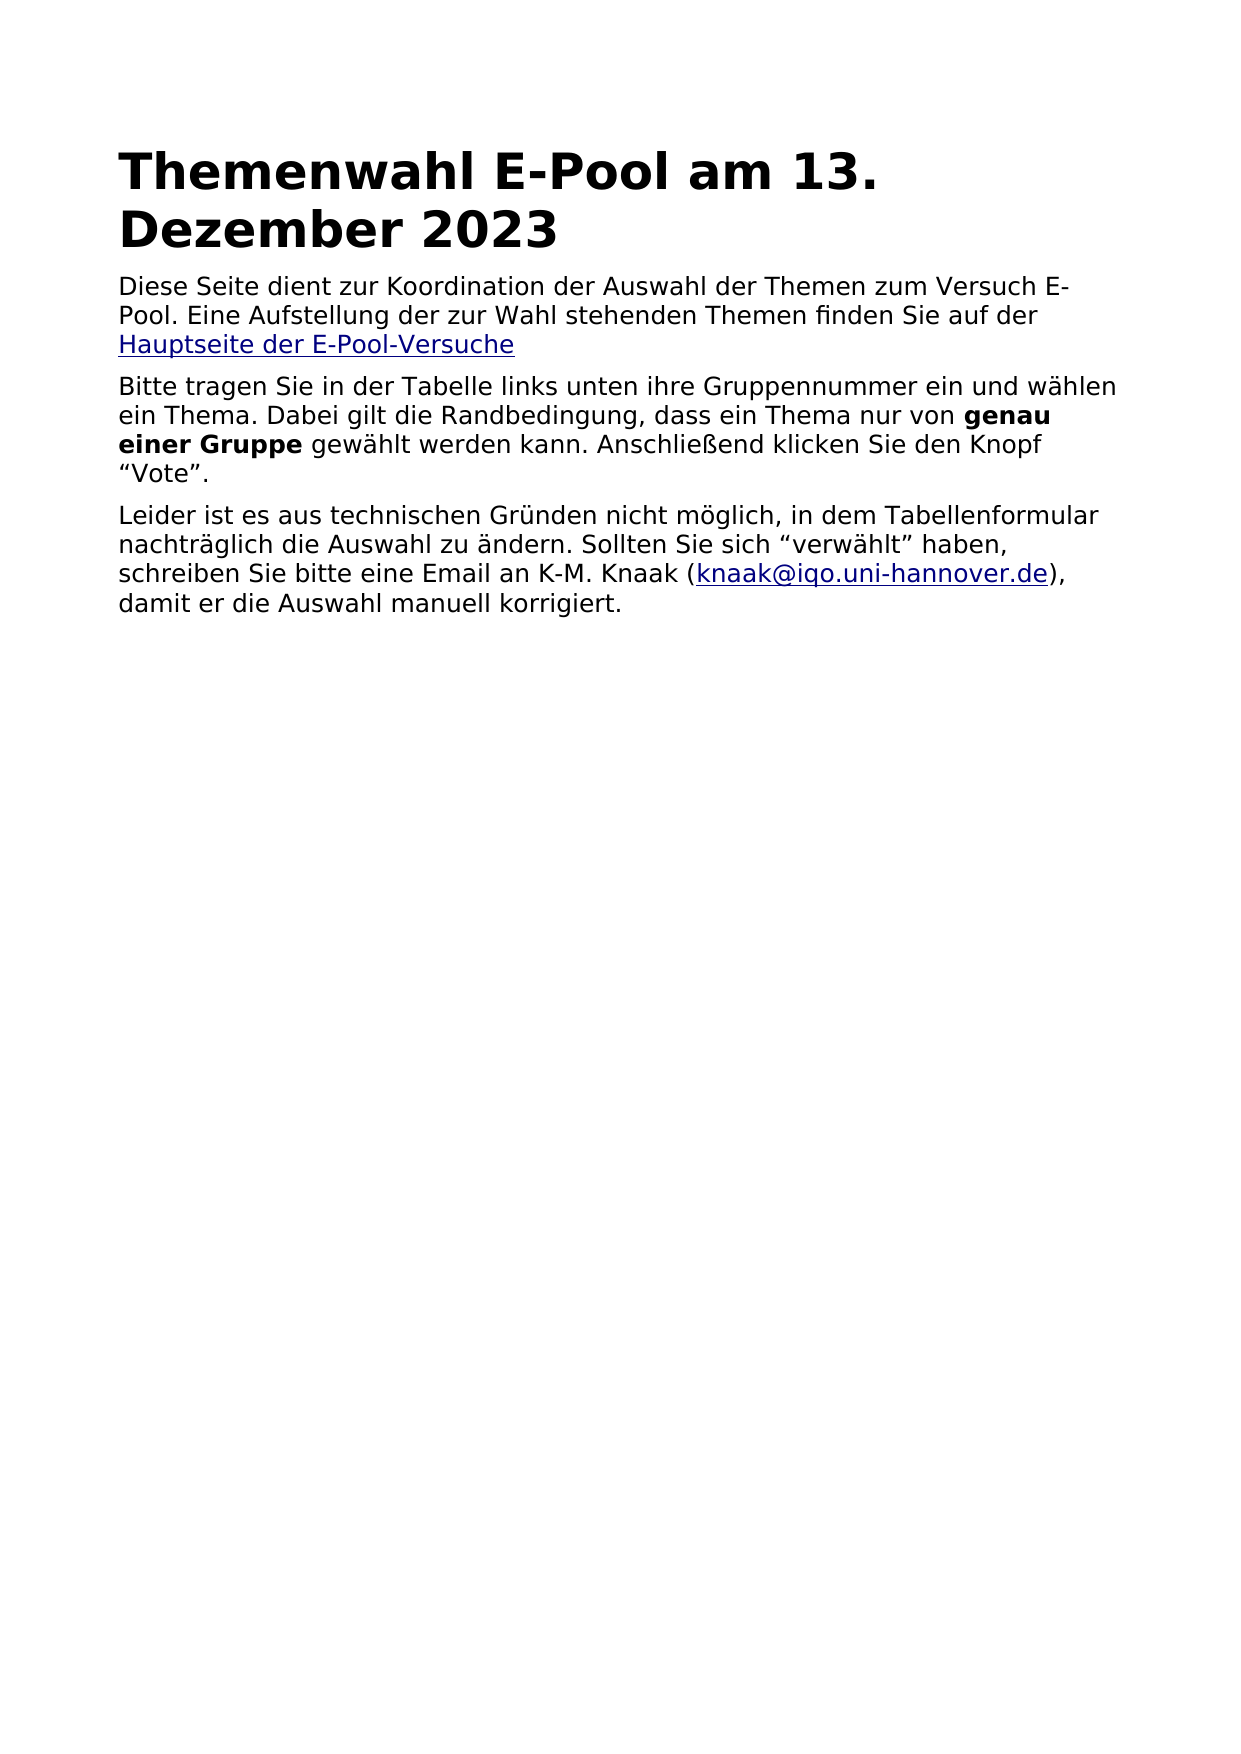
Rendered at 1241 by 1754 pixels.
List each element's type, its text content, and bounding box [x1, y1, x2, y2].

text Leider ist es aus technischen Gründen nicht möglich, in dem Tabellenformular nachträglich die Auswahl zu ändern. Sollten Sie sich “verwählt” haben, schreiben Sie bitte eine Email an K-M. Knaak (knaak@iqo.uni-hannover.de), damit er die Auswahl manuell korrigiert. [118, 501, 1122, 618]
text Bitte tragen Sie in der Tabelle links unten ihre Gruppennummer ein und wählen ein Thema. Dabei gilt die Randbedingung, dass ein Thema nur von genau einer Gruppe gewählt werden kann. Anschließend klicken Sie den Knopf “Vote”. [118, 372, 1122, 489]
text Diese Seite dient zur Koordination der Auswahl der Themen zum Versuch E-Pool. Eine Aufstellung der zur Wahl stehenden Themen finden Sie auf der Hauptseite der E-Pool-Versuche [118, 272, 1122, 359]
subtitle Themenwahl E-Pool am 13. Dezember 2023 [118, 143, 1122, 259]
